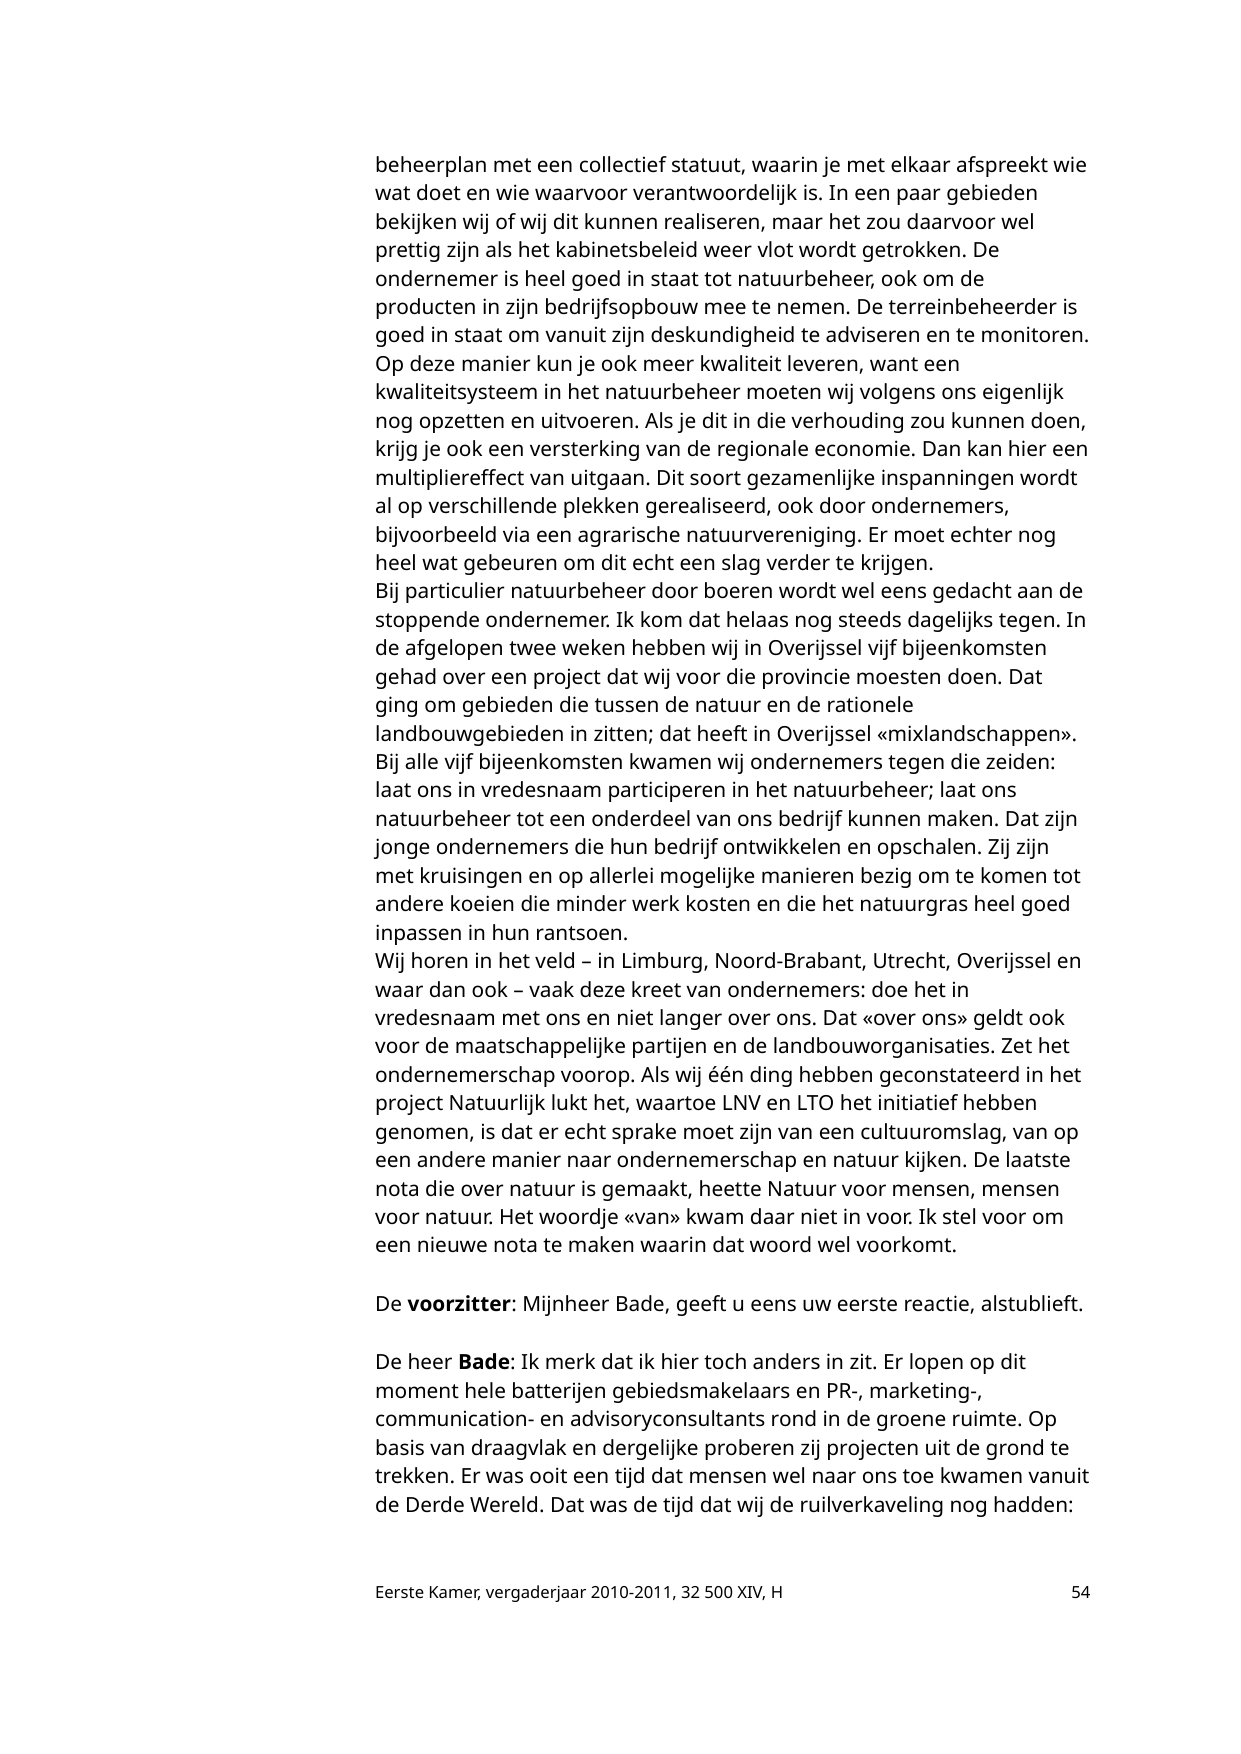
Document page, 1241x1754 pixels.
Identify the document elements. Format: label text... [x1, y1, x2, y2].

text Op deze manier kun je ook meer kwaliteit leveren, want een kwaliteitsysteem in het natuurbeheer moeten wij volgens ons eigenlijk nog opzetten en uitvoeren. Als je dit in die verhouding zou kunnen doen, krijg je ook een versterking van de regionale economie. Dan kan hier een multipliereffect van uitgaan. Dit soort gezamenlijke inspanningen wordt al op verschillende plekken gerealiseerd, ook door ondernemers, bijvoorbeeld via een agrarische natuurvereniging. Er moet echter nog heel wat gebeuren om dit echt een slag verder te krijgen. [375, 349, 1090, 577]
text De heer Bade: Ik merk dat ik hier toch anders in zit. Er lopen op dit moment hele batterijen gebiedsmakelaars en PR-, marketing-, communication- en advisoryconsultants rond in de groene ruimte. Op basis van draagvlak en dergelijke proberen zij projecten uit de grond te trekken. Er was ooit een tijd dat mensen wel naar ons toe kwamen vanuit de Derde Wereld. Dat was de tijd dat wij de ruilverkaveling nog hadden: [375, 1347, 1090, 1518]
text beheerplan met een collectief statuut, waarin je met elkaar afspreekt wie wat doet en wie waarvoor verantwoordelijk is. In een paar gebieden bekijken wij of wij dit kunnen realiseren, maar het zou daarvoor wel prettig zijn als het kabinetsbeleid weer vlot wordt getrokken. De ondernemer is heel goed in staat tot natuurbeheer, ook om de producten in zijn bedrijfsopbouw mee te nemen. De terreinbeheerder is goed in staat om vanuit zijn deskundigheid te adviseren en te monitoren. [375, 150, 1090, 349]
text Bij particulier natuurbeheer door boeren wordt wel eens gedacht aan de stoppende ondernemer. Ik kom dat helaas nog steeds dagelijks tegen. In de afgelopen twee weken hebben wij in Overijssel vijf bijeenkomsten gehad over een project dat wij voor die provincie moesten doen. Dat ging om gebieden die tussen de natuur en de rationele landbouwgebieden in zitten; dat heeft in Overijssel «mixlandschappen». Bij alle vijf bijeenkomsten kwamen wij ondernemers tegen die zeiden: laat ons in vredesnaam participeren in het natuurbeheer; laat ons natuurbeheer tot een onderdeel van ons bedrijf kunnen maken. Dat zijn jonge ondernemers die hun bedrijf ontwikkelen en opschalen. Zij zijn met kruisingen en op allerlei mogelijke manieren bezig om te komen tot andere koeien die minder werk kosten en die het natuurgras heel goed inpassen in hun rantsoen. [375, 577, 1090, 946]
text De voorzitter: Mijnheer Bade, geeft u eens uw eerste reactie, alstublieft. [375, 1289, 1090, 1317]
text Wij horen in het veld – in Limburg, Noord-Brabant, Utrecht, Overijssel en waar dan ook – vaak deze kreet van ondernemers: doe het in vredesnaam met ons en niet langer over ons. Dat «over ons» geldt ook voor de maatschappelijke partijen en de landbouworganisaties. Zet het ondernemerschap voorop. Als wij één ding hebben geconstateerd in het project Natuurlijk lukt het, waartoe LNV en LTO het initiatief hebben genomen, is dat er echt sprake moet zijn van een cultuuromslag, van op een andere manier naar ondernemerschap en natuur kijken. De laatste nota die over natuur is gemaakt, heette Natuur voor mensen, mensen voor natuur. Het woordje «van» kwam daar niet in voor. Ik stel voor om een nieuwe nota te maken waarin dat woord wel voorkomt. [375, 946, 1090, 1259]
